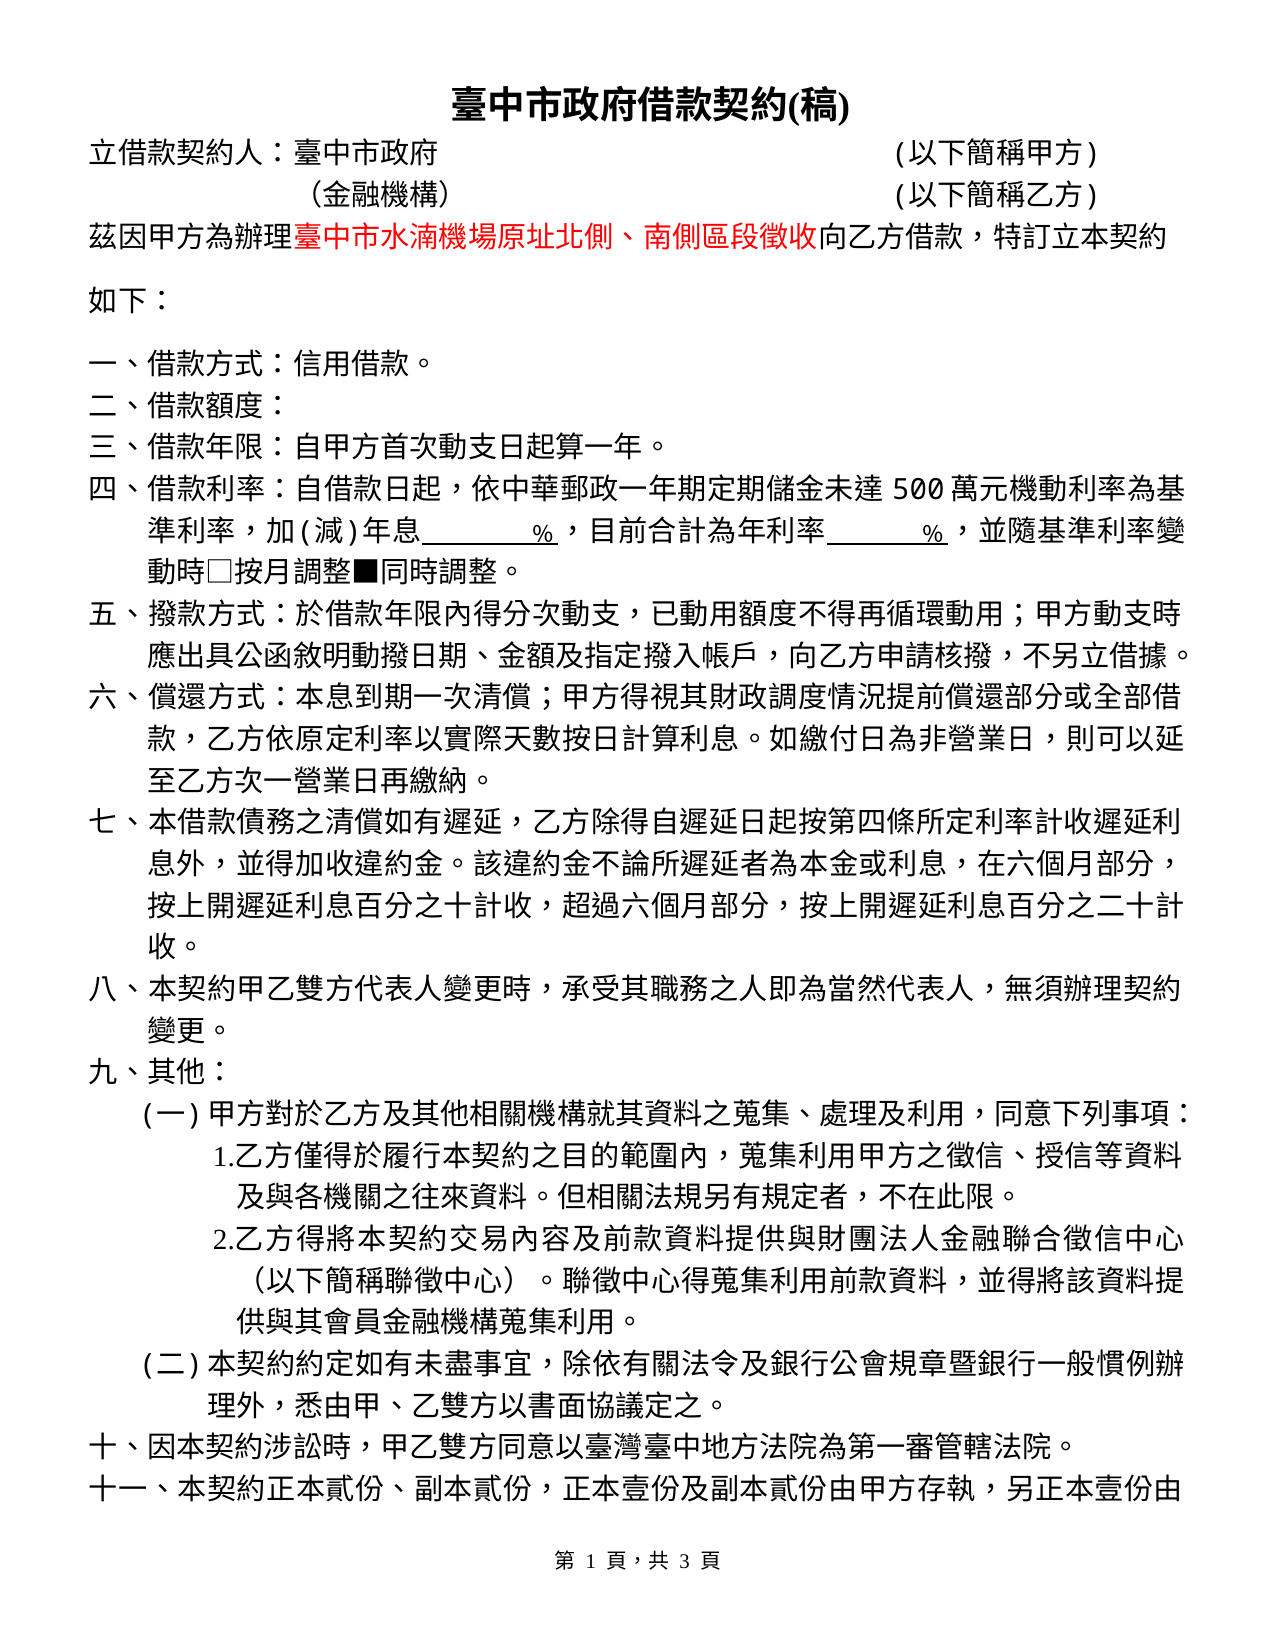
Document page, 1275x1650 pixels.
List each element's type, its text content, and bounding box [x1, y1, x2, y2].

text 立借款契約人：臺中市政府 (以下簡稱甲方) [89, 129, 1186, 172]
text 三、借款年限：自甲方首次動支日起算一年。 [89, 424, 1186, 466]
text 二、借款額度： [89, 383, 1186, 424]
list 乙方僅得於履行本契約之目的範圍內，蒐集利用甲方之徵信、授信等資料及與各機關之往來資料。但相關法規另有規定者，不在此限。 [213, 1133, 1186, 1216]
text 六、償還方式：本息到期一次清償；甲方得視其財政調度情況提前償還部分或全部借款，乙方依原定利率以實際天數按日計算利息。如繳付日為非營業日，則可以延至乙方次一營業日再繳納。 [89, 674, 1186, 799]
text （金融機構） (以下簡稱乙方) [89, 172, 1186, 214]
list 本契約約定如有未盡事宜，除依有關法令及銀行公會規章暨銀行一般慣例辦理外，悉由甲、乙雙方以書面協議定之。 [139, 1341, 1186, 1424]
list 乙方得將本契約交易內容及前款資料提供與財團法人金融聯合徵信中心（以下簡稱聯徵中心）。聯徵中心得蒐集利用前款資料，並得將該資料提供與其會員金融機構蒐集利用。 [213, 1216, 1186, 1341]
text 十一、本契約正本貳份、副本貳份，正本壹份及副本貳份由甲方存執，另正本壹份由 [89, 1466, 1186, 1508]
text 九、其他： [89, 1049, 1186, 1091]
text 八、本契約甲乙雙方代表人變更時，承受其職務之人即為當然代表人，無須辦理契約變更。 [89, 966, 1186, 1049]
list 甲方對於乙方及其他相關機構就其資料之蒐集、處理及利用，同意下列事項： [139, 1091, 1186, 1133]
text 臺中市政府借款契約(稿) [114, 75, 1186, 129]
text 茲因甲方為辦理臺中市水湳機場原址北側、南側區段徵收向乙方借款，特訂立本契約如下： [89, 214, 1186, 320]
text 七、本借款債務之清償如有遲延，乙方除得自遲延日起按第四條所定利率計收遲延利息外，並得加收違約金。該違約金不論所遲延者為本金或利息，在六個月部分，按上開遲延利息百分之十計收，超過六個月部分，按上開遲延利息百分之二十計收。 [89, 799, 1186, 966]
text 五、撥款方式：於借款年限內得分次動支，已動用額度不得再循環動用；甲方動支時應出具公函敘明動撥日期、金額及指定撥入帳戶，向乙方申請核撥，不另立借據。 [89, 591, 1186, 674]
text 四、借款利率：自借款日起，依中華郵政一年期定期儲金未達500萬元機動利率為基準利率，加(減)年息 ﹪，目前合計為年利率 ﹪，並隨基準利率變動時□按月調整■同時調整。 [89, 466, 1186, 591]
text 十、因本契約涉訟時，甲乙雙方同意以臺灣臺中地方法院為第一審管轄法院。 [89, 1424, 1186, 1466]
text 一、借款方式：信用借款。 [89, 341, 1186, 383]
